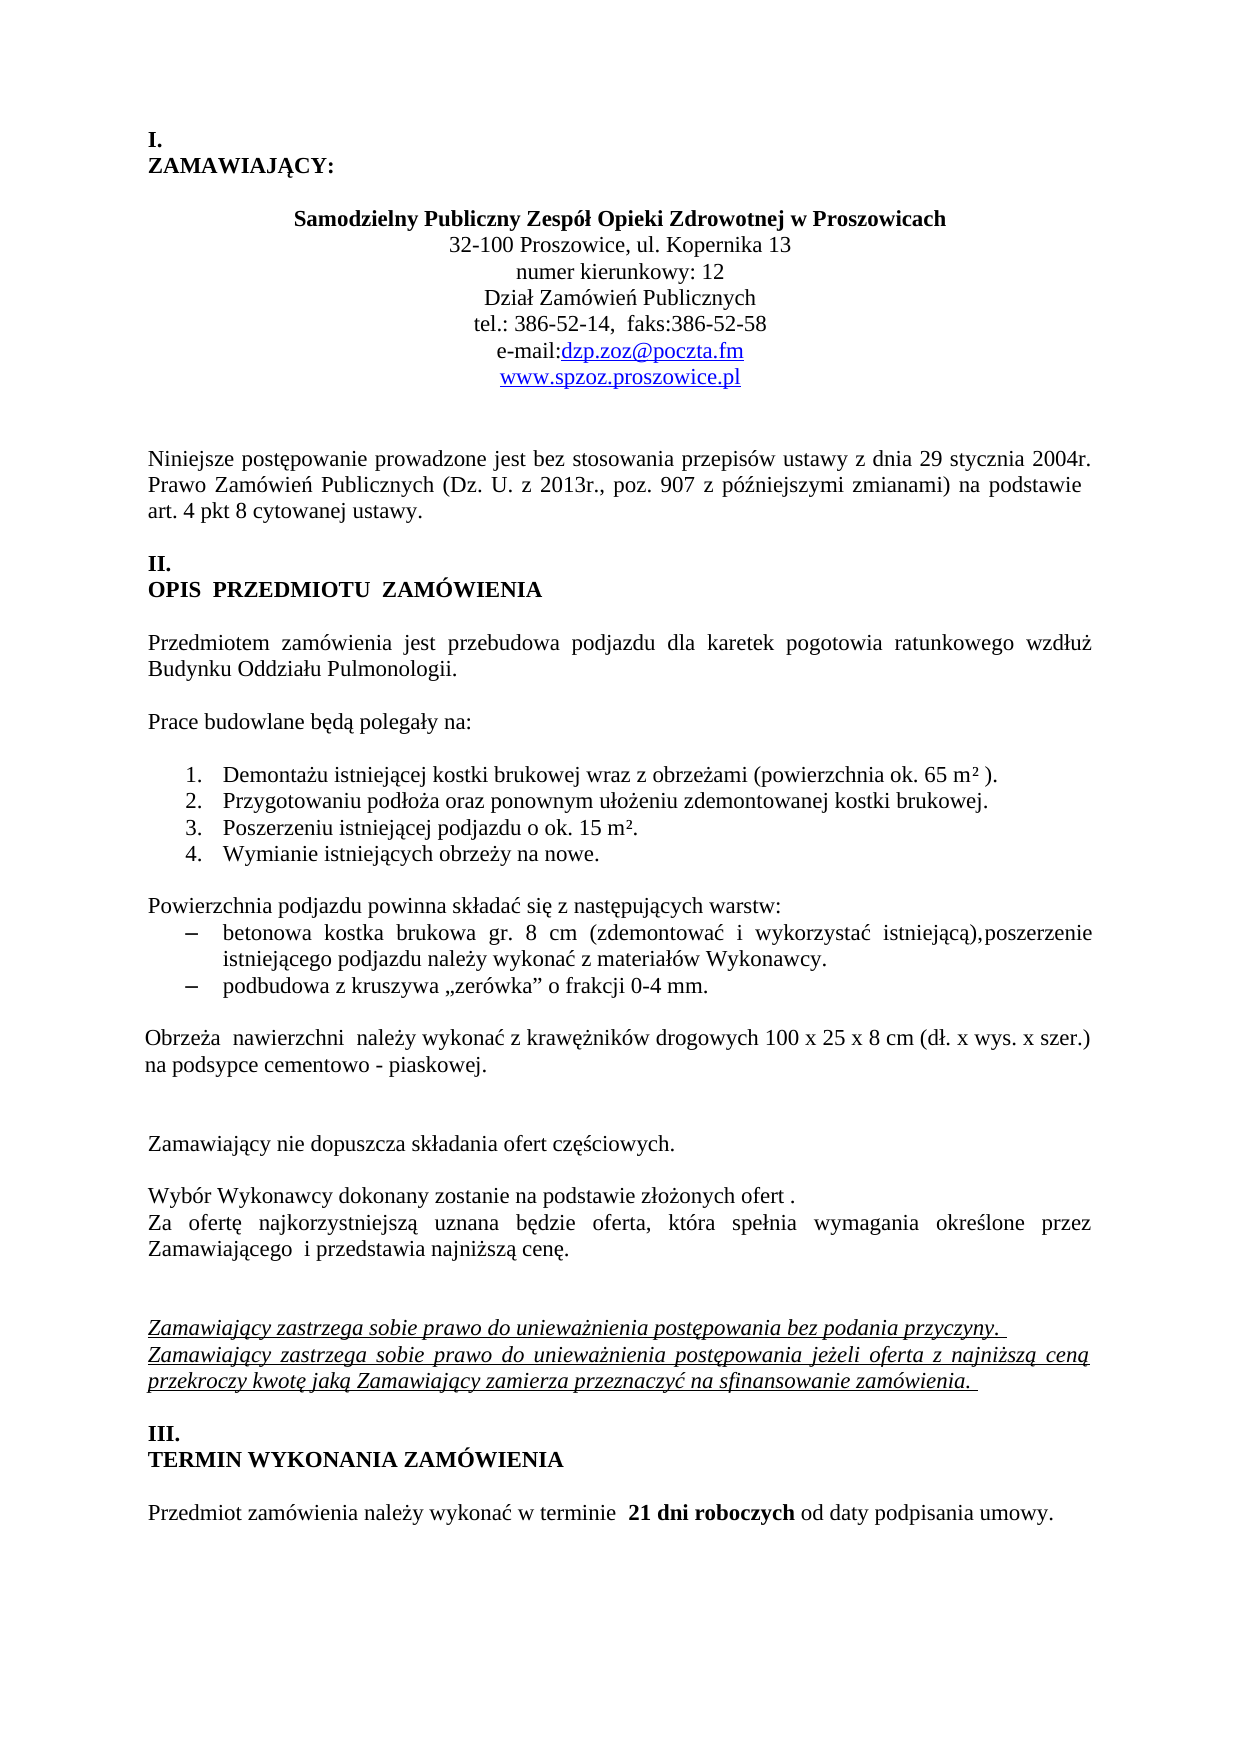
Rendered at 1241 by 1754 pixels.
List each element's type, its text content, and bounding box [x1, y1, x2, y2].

list Przygotowaniu podłoża oraz ponownym ułożeniu zdemontowanej kostki brukowej. [185, 787, 1092, 813]
text III. [148, 1420, 1092, 1446]
text I. [148, 126, 1092, 152]
text Prace budowlane będą polegały na: [148, 708, 1092, 734]
list betonowa kostka brukowa gr. 8 cm (zdemontować i wykorzystać istniejącą),poszerzenie istniejącego podjazdu należy wykonać z materiałów Wykonawcy. [185, 919, 1092, 972]
text Dział Zamówień Publicznych [148, 284, 1092, 310]
text tel.: 386-52-14, faks:386-52-58 [148, 310, 1092, 337]
text e-mail:dzp.zoz@poczta.fm [148, 337, 1092, 363]
text numer kierunkowy: 12 [148, 258, 1092, 284]
text Niniejsze postępowanie prowadzone jest bez stosowania przepisów ustawy z dnia 29 stycznia 2004r. Prawo Zamówień Publicznych (Dz. U. z 2013r., poz. 907 z późniejszymi zmianami) na podstawie art. 4 pkt 8 cytowanej ustawy. [148, 444, 1092, 524]
text www.spzoz.proszowice.pl [148, 363, 1092, 389]
list Demontażu istniejącej kostki brukowej wraz z obrzeżami (powierzchnia ok. 65 m² ). [185, 761, 1092, 787]
list Obrzeża nawierzchni należy wykonać z krawężników drogowych 100 x 25 x 8 cm (dł. x wys. x szer.) na podsypce cementowo - piaskowej. [107, 1024, 1092, 1077]
text Przedmiot zamówienia należy wykonać w terminie 21 dni roboczych od daty podpisania umowy. [148, 1499, 1092, 1525]
list Wymianie istniejących obrzeży na nowe. [185, 840, 1092, 866]
text ZAMAWIAJĄCY: [148, 152, 1092, 179]
text II. [148, 550, 1092, 576]
text OPIS PRZEDMIOTU ZAMÓWIENIA [148, 576, 1092, 603]
text Zamawiający nie dopuszcza składania ofert częściowych. [148, 1130, 1092, 1156]
list Poszerzeniu istniejącej podjazdu o ok. 15 m². [185, 813, 1092, 840]
text Samodzielny Publiczny Zespół Opieki Zdrowotnej w Proszowicach [148, 205, 1092, 231]
text Przedmiotem zamówienia jest przebudowa podjazdu dla karetek pogotowia ratunkowego wzdłuż Budynku Oddziału Pulmonologii. [148, 629, 1092, 682]
text TERMIN WYKONANIA ZAMÓWIENIA [148, 1446, 1092, 1472]
text Zamawiający zastrzega sobie prawo do unieważnienia postępowania jeżeli oferta z najniższą ceną przekroczy kwotę jaką Zamawiający zamierza przeznaczyć na sfinansowanie zamówienia. [148, 1341, 1092, 1393]
text Wybór Wykonawcy dokonany zostanie na podstawie złożonych ofert . [148, 1182, 1092, 1209]
list podbudowa z kruszywa „zerówka” o frakcji 0-4 mm. [185, 972, 1092, 998]
text Powierzchnia podjazdu powinna składać się z następujących warstw: [148, 893, 1092, 919]
text 32-100 Proszowice, ul. Kopernika 13 [148, 231, 1092, 258]
text Za ofertę najkorzystniejszą uznana będzie oferta, która spełnia wymagania określone przez Zamawiającego i przedstawia najniższą cenę. [148, 1209, 1092, 1262]
text Zamawiający zastrzega sobie prawo do unieważnienia postępowania bez podania przyczyny. [148, 1314, 1092, 1341]
